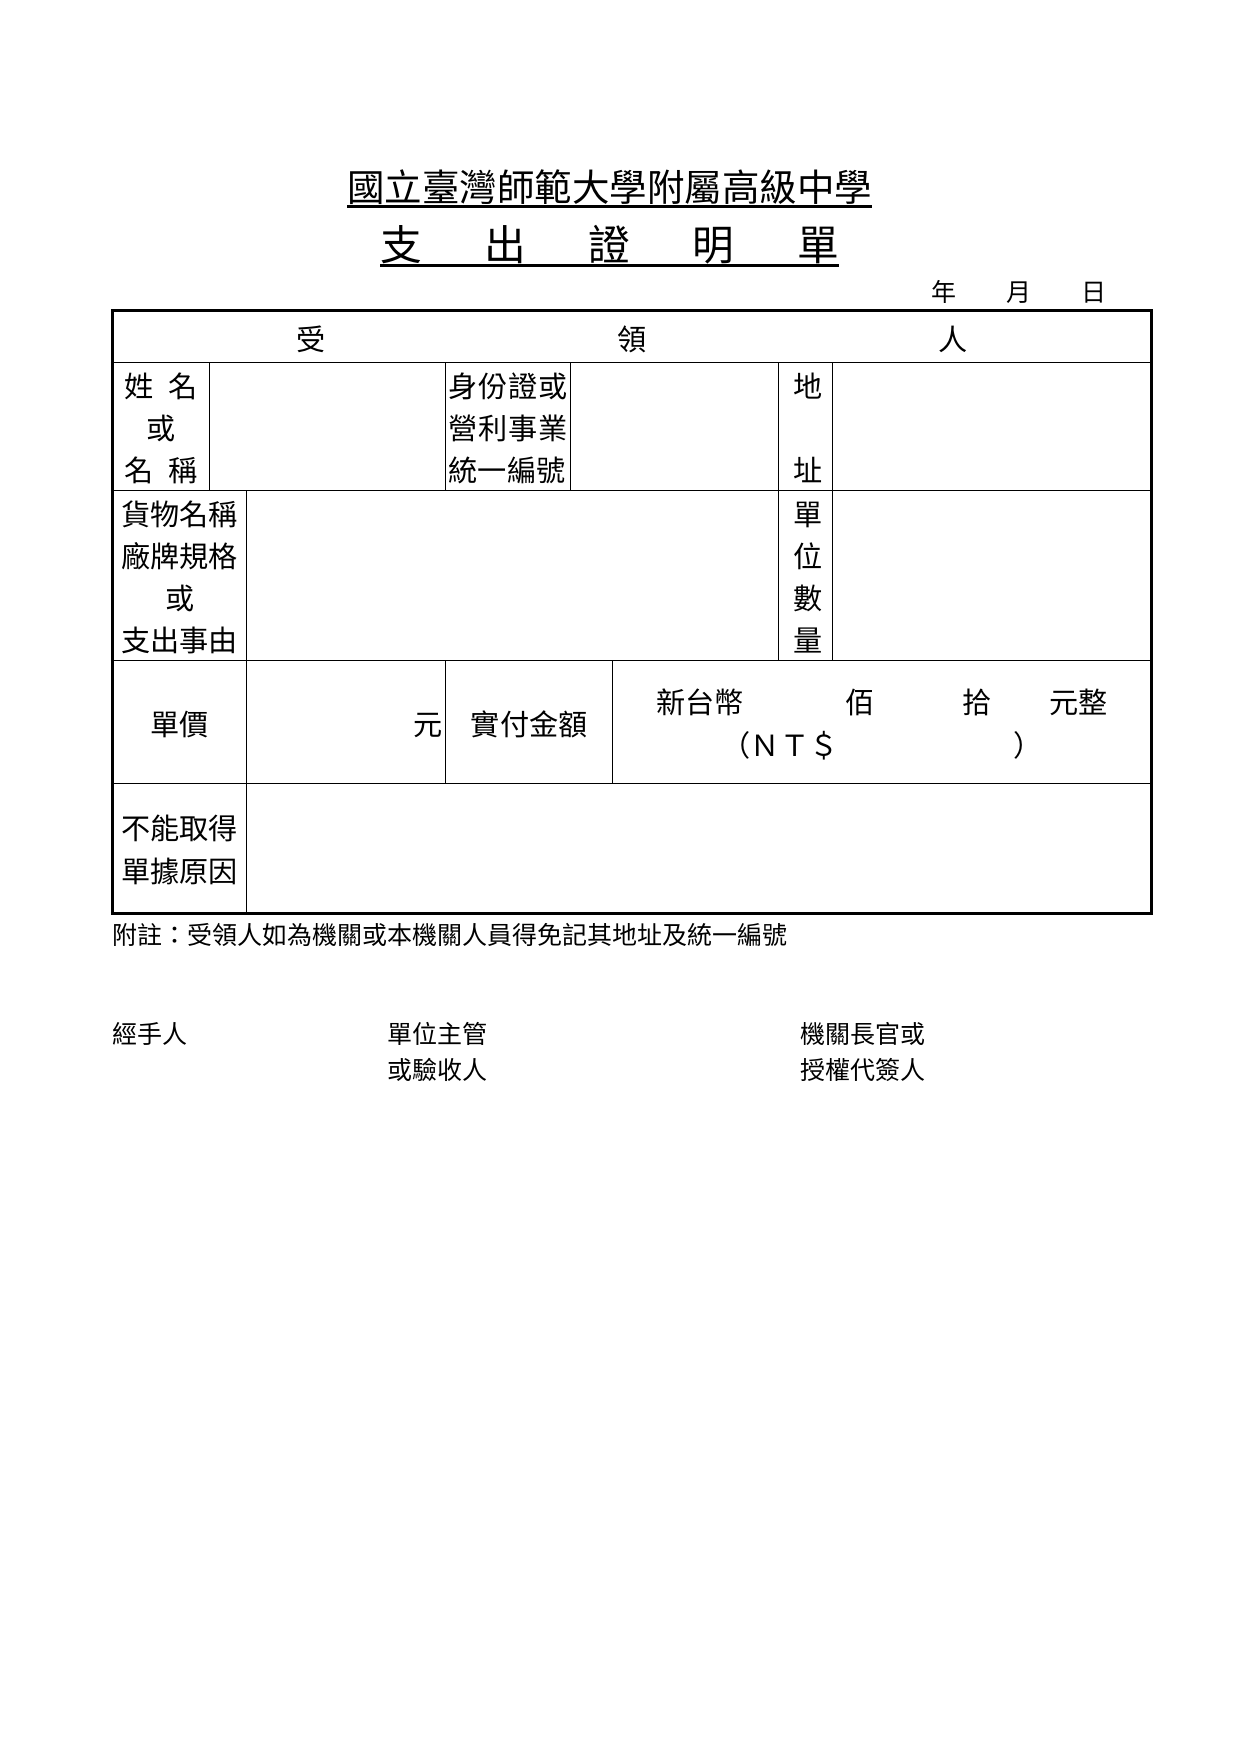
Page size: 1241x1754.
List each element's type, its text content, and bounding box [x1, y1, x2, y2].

text 或驗收人 授權代簽人 [112, 1050, 1106, 1087]
text 經手人 單位主管 機關長官或 [112, 1014, 1106, 1050]
text 年 月 日 [112, 273, 1106, 309]
table_cell [210, 363, 445, 490]
table_cell [833, 363, 1150, 490]
table_cell [833, 491, 1150, 660]
table_cell 實付金額 [446, 661, 612, 783]
table_cell 元 [247, 661, 445, 783]
table_cell 新台幣 佰 拾 元整 （ＮＴ＄ ） [613, 661, 1150, 783]
table_cell 不能取得單據原因 [114, 784, 246, 912]
table_cell 貨物名稱廠牌規格 或 支出事由 [114, 491, 246, 660]
table_cell [247, 491, 778, 660]
table_cell 姓 名 或 名 稱 [114, 363, 209, 490]
table_cell 地 址 [779, 363, 832, 490]
table_cell 身份證或營利事業統一編號 [446, 363, 570, 490]
text 附註：受領人如為機關或本機關人員得免記其地址及統一編號 [112, 915, 1106, 952]
text 支 出 證 明 單 [112, 212, 1106, 273]
table_header 受 領 人 [114, 312, 1150, 362]
table_cell [247, 784, 1150, 912]
table_cell [571, 363, 778, 490]
table_cell 單價 [114, 661, 246, 783]
table_cell 單位數量 [779, 491, 832, 660]
text 國立臺灣師範大學附屬高級中學 [112, 158, 1106, 212]
